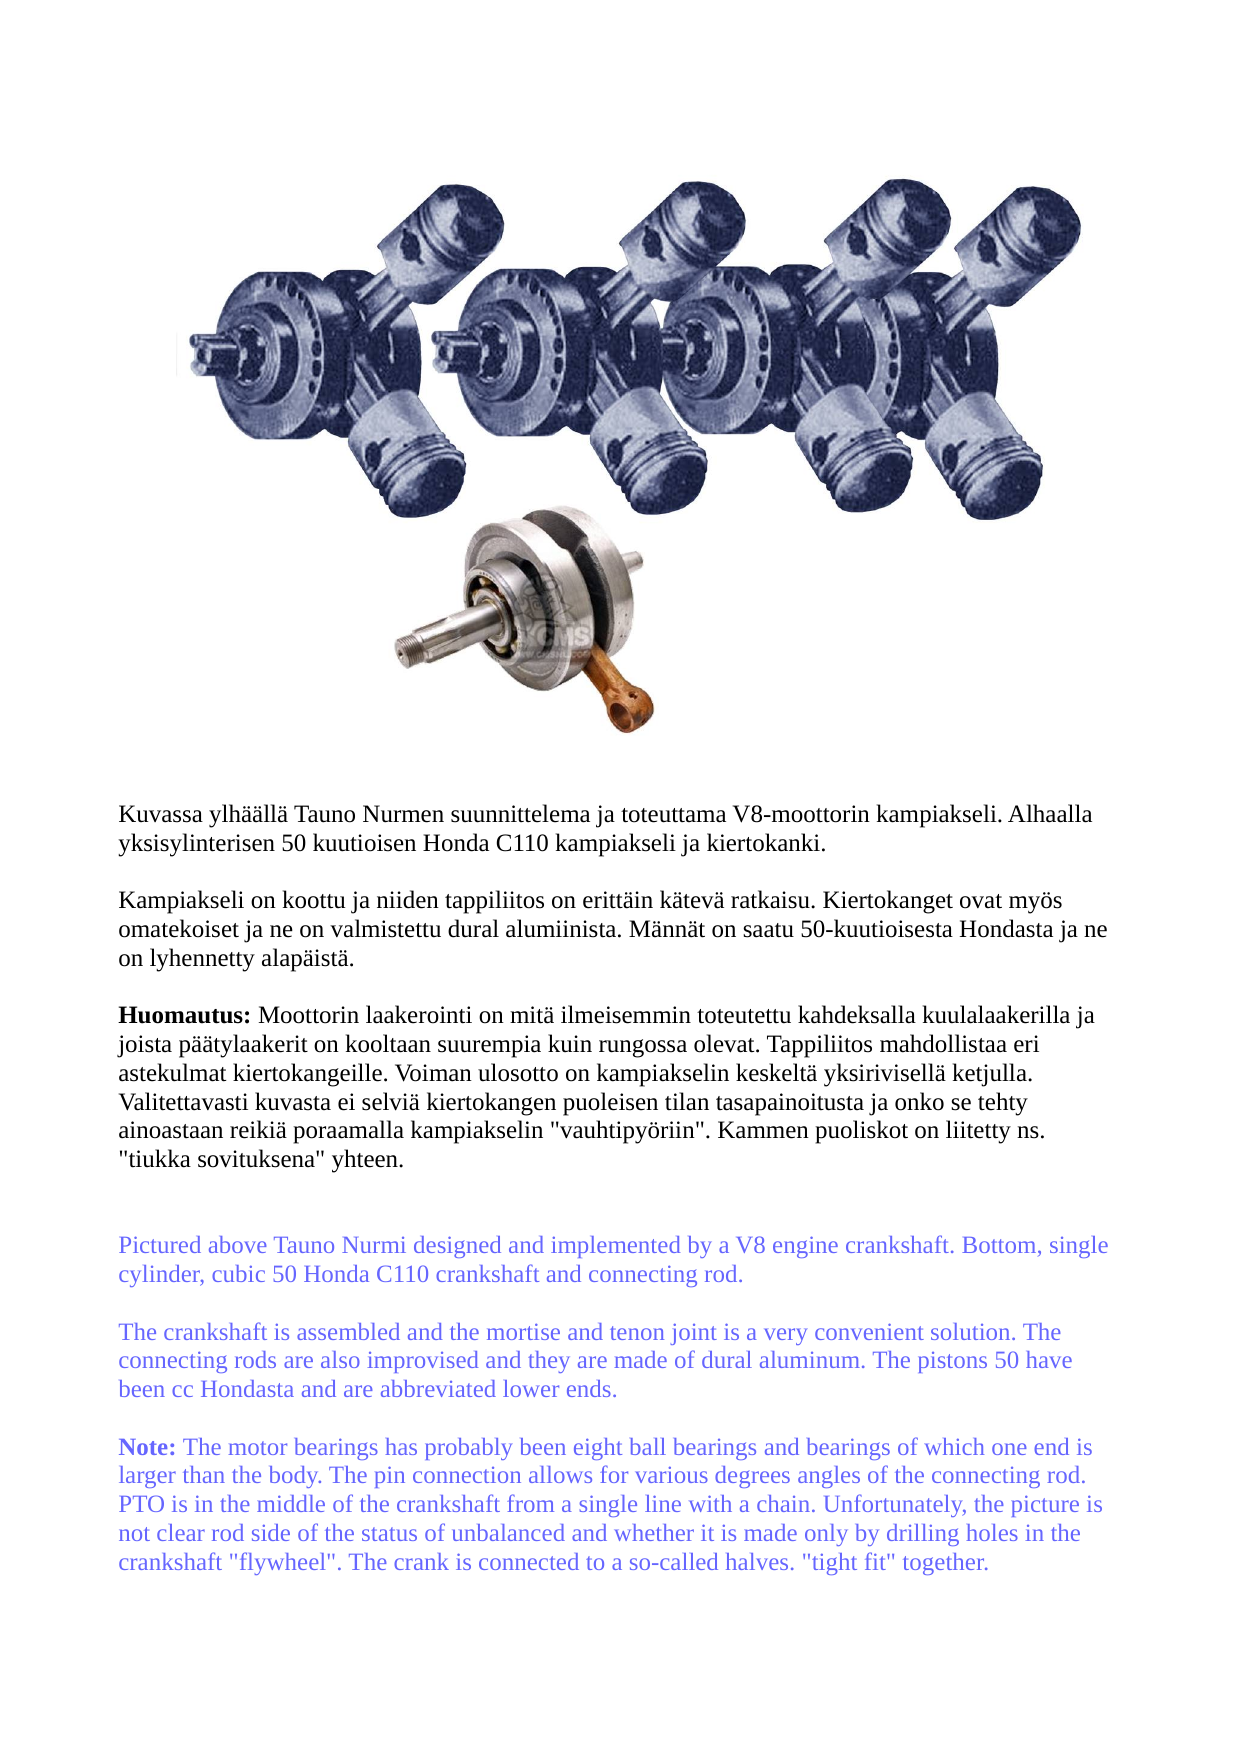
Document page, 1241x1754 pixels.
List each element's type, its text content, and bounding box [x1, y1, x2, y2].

text Kampiakseli on koottu ja niiden tappiliitos on erittäin kätevä ratkaisu. Kiertokanget ovat myös omatekoiset ja ne on valmistettu dural alumiinista. Männät on saatu 50-kuutioisesta Hondasta ja ne on lyhennetty alapäistä. [118, 885, 1122, 972]
text Kuvassa ylhäällä Tauno Nurmen suunnittelema ja toteuttama V8-moottorin kampiakseli. Alhaalla yksisylinterisen 50 kuutioisen Honda C110 kampiakseli ja kiertokanki. [118, 799, 1122, 857]
picture [118, 146, 1123, 742]
text Huomautus: Moottorin laakerointi on mitä ilmeisemmin toteutettu kahdeksalla kuulalaakerilla ja joista päätylaakerit on kooltaan suurempia kuin rungossa olevat. Tappiliitos mahdollistaa eri astekulmat kiertokangeille. Voiman ulosotto on kampiakselin keskeltä yksirivisellä ketjulla. Valitettavasti kuvasta ei selviä kiertokangen puoleisen tilan tasapainoitusta ja onko se tehty ainoastaan reikiä poraamalla kampiakselin "vauhtipyöriin". Kammen puoliskot on liitetty ns. "tiukka sovituksena" yhteen. [118, 1000, 1122, 1173]
text Note: The motor bearings has probably been eight ball bearings and bearings of which one end is larger than the body. The pin connection allows for various degrees angles of the connecting rod. PTO is in the middle of the crankshaft from a single line with a chain. Unfortunately, the picture is not clear rod side of the status of unbalanced and whether it is made ​​only by drilling holes in the crankshaft "flywheel". The crank is connected to a so-called halves. "tight fit" together. [118, 1432, 1122, 1575]
text Pictured above Tauno Nurmi designed and implemented by a V8 engine crankshaft. Bottom, single cylinder, cubic 50 Honda C110 crankshaft and connecting rod. The crankshaft is assembled and the mortise and tenon joint is a very convenient solution. The connecting rods are also improvised and they are made of dural aluminum. The pistons 50 have been cc Hondasta and are abbreviated lower ends. [118, 1230, 1122, 1403]
